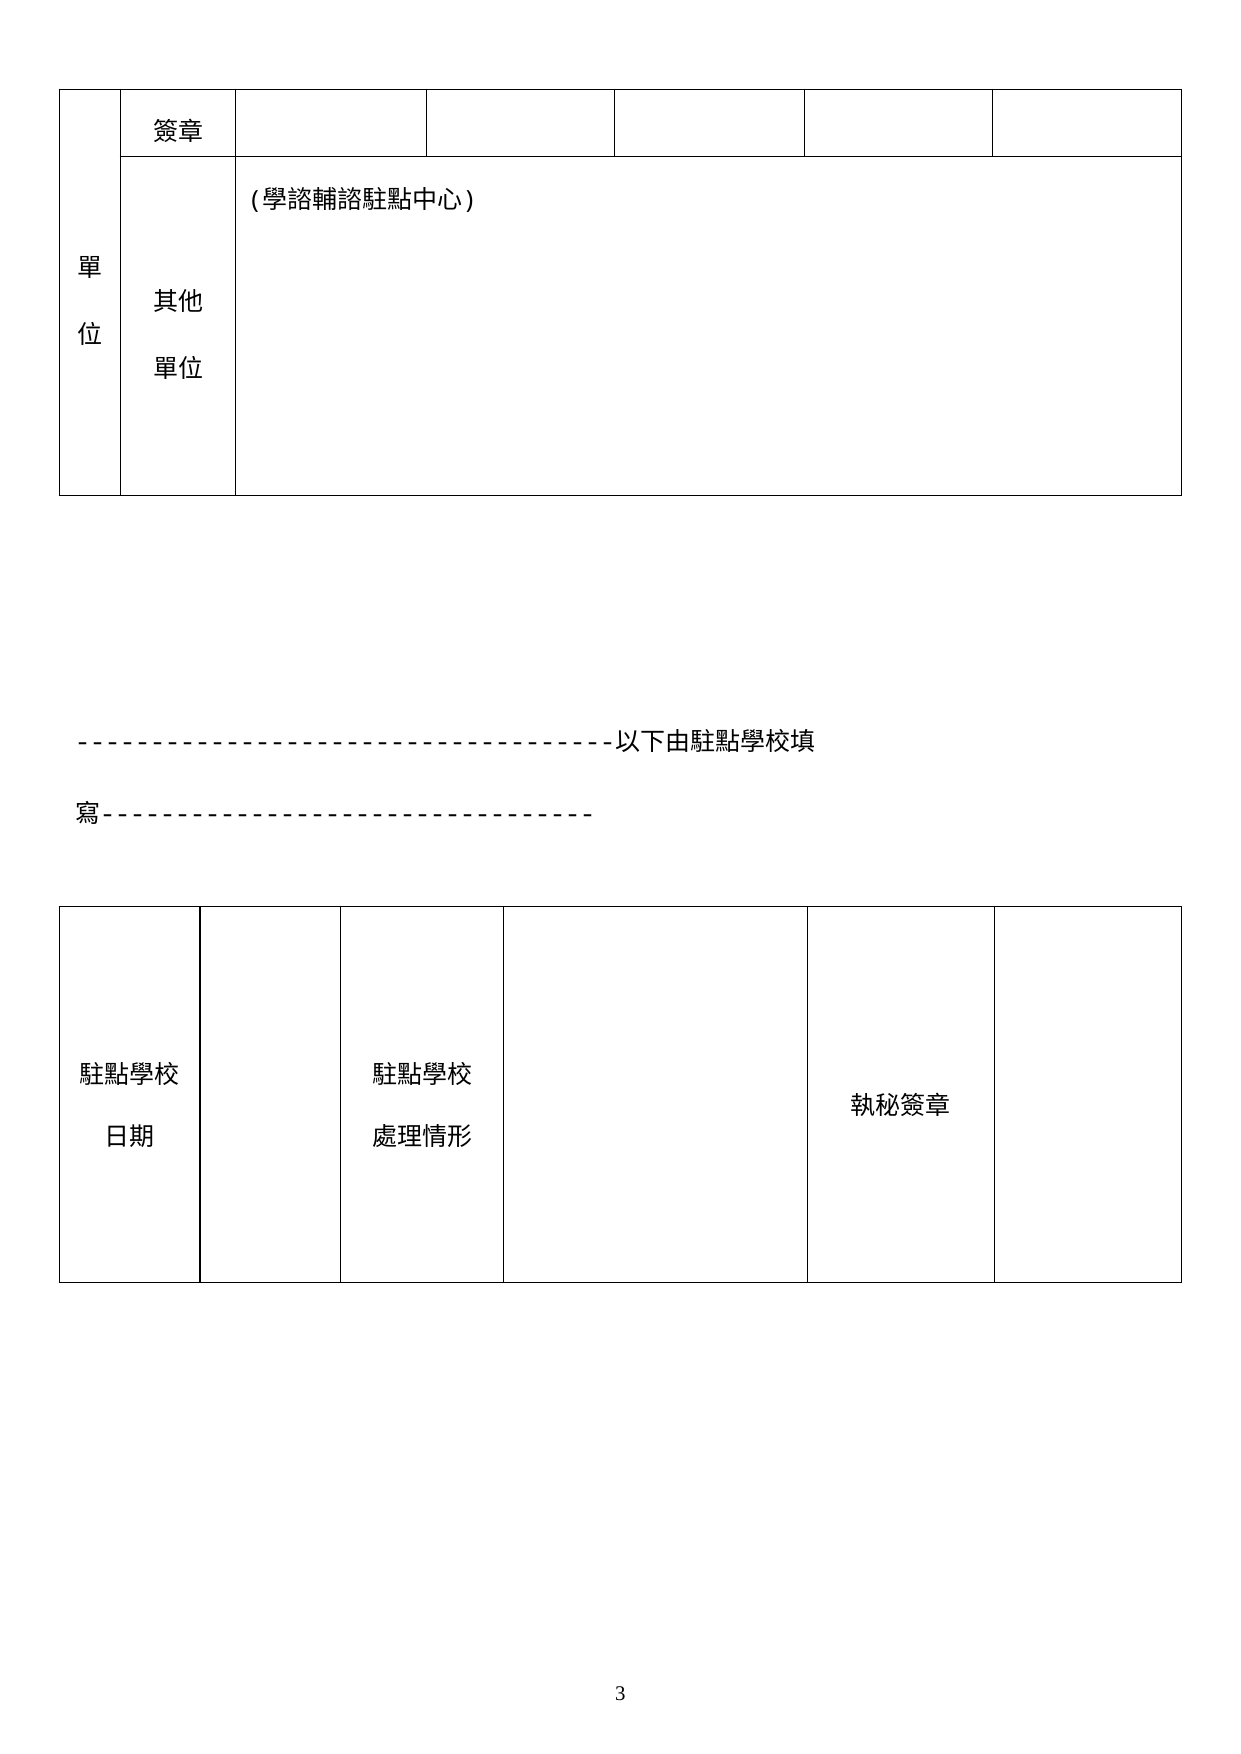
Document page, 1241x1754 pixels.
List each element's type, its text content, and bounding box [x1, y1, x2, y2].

table_cell 簽章 [121, 90, 235, 156]
table_header 駐點學校 處理情形 [341, 907, 503, 1282]
text ------------------------------------以下由駐點學校填寫--------------------------------- [75, 698, 1165, 833]
table_header 執秘簽章 [808, 907, 994, 1282]
table_header [201, 907, 340, 1282]
table_cell [427, 90, 614, 156]
table_cell [805, 90, 992, 156]
table_header 駐點學校 日期 [60, 907, 199, 1282]
table_cell 其他 單位 [121, 157, 235, 494]
table_cell [236, 90, 426, 156]
table_header [504, 907, 807, 1282]
table_cell 單 位 [60, 90, 120, 494]
table_cell [993, 90, 1181, 156]
table_cell [615, 90, 804, 156]
table_header [995, 907, 1181, 1282]
table_cell (學諮輔諮駐點中心) [236, 157, 1181, 494]
